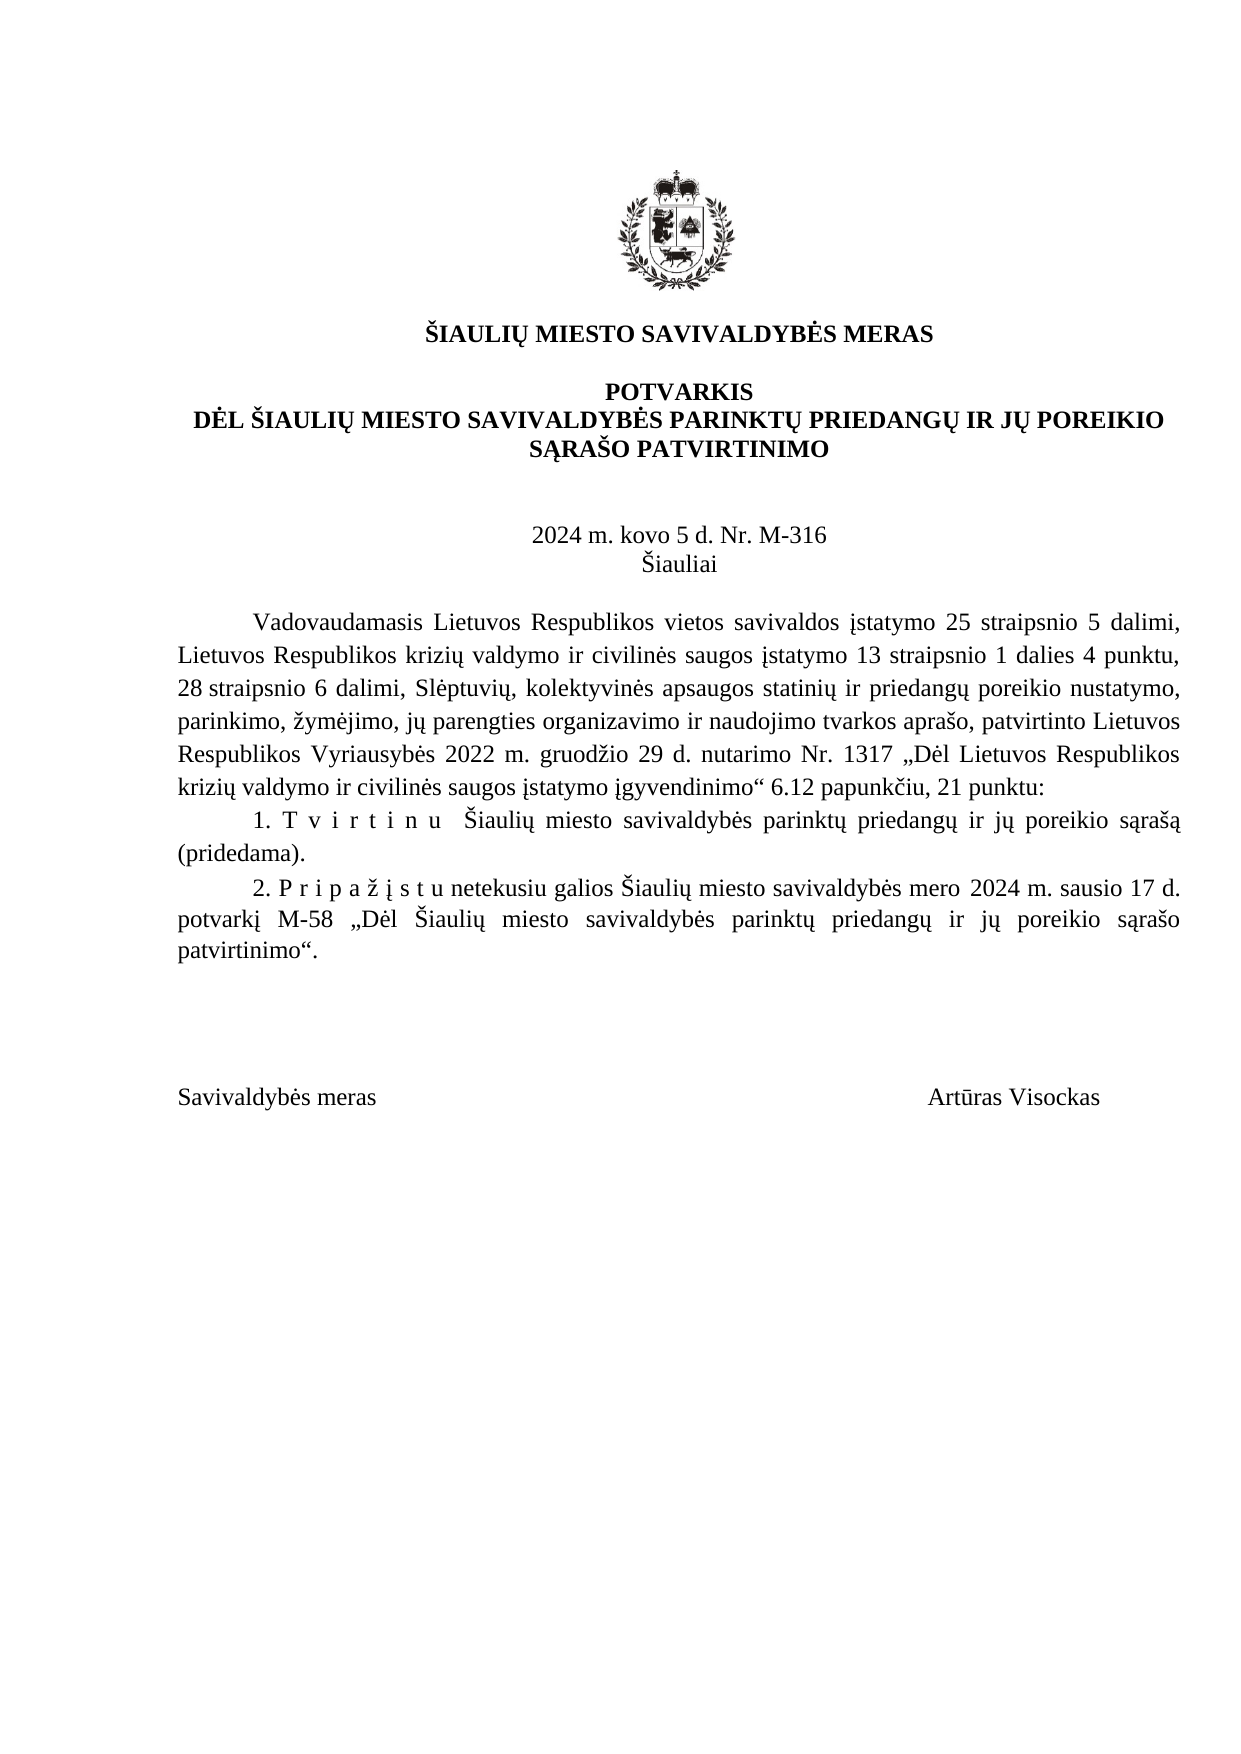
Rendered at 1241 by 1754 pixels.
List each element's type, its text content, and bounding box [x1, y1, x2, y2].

text POTVARKIS [177, 377, 1181, 406]
text ŠIAULIŲ MIESTO SAVIVALDYBĖS MERAS [177, 319, 1181, 348]
text 2024 m. kovo 5 d. Nr. M-316 [177, 521, 1181, 549]
text 2. P r i p a ž į s t u netekusiu galios Šiaulių miesto savivaldybės mero 2024 m. sausio 17 d. potvarkį M-58 „Dėl Šiaulių miesto savivaldybės parinktų priedangų ir jų poreikio sąrašo patvirtinimo“. [177, 871, 1181, 965]
text 1. T v i r t i n u Šiaulių miesto savivaldybės parinktų priedangų ir jų poreikio sąrašą (pridedama). [177, 805, 1181, 867]
text Savivaldybės meras Artūras Visockas [177, 1082, 1181, 1111]
text Šiauliai [177, 549, 1181, 578]
text DĖL ŠIAULIŲ MIESTO SAVIVALDYBĖS PARINKTŲ PRIEDANGŲ IR JŲ POREIKIO SĄRAŠO PATVIRTINIMO [177, 406, 1181, 463]
text Vadovaudamasis Lietuvos Respublikos vietos savivaldos įstatymo 25 straipsnio 5 dalimi, Lietuvos Respublikos krizių valdymo ir civilinės saugos įstatymo 13 straipsnio 1 dalies 4 punktu, 28 straipsnio 6 dalimi, Slėptuvių, kolektyvinės apsaugos statinių ir priedangų poreikio nustatymo, parinkimo, žymėjimo, jų parengties organizavimo ir naudojimo tvarkos aprašo, patvirtinto Lietuvos Respublikos Vyriausybės 2022 m. gruodžio 29 d. nutarimo Nr. 1317 „Dėl Lietuvos Respublikos krizių valdymo ir civilinės saugos įstatymo įgyvendinimo“ 6.12 papunkčiu, 21 punktu: [177, 607, 1181, 801]
